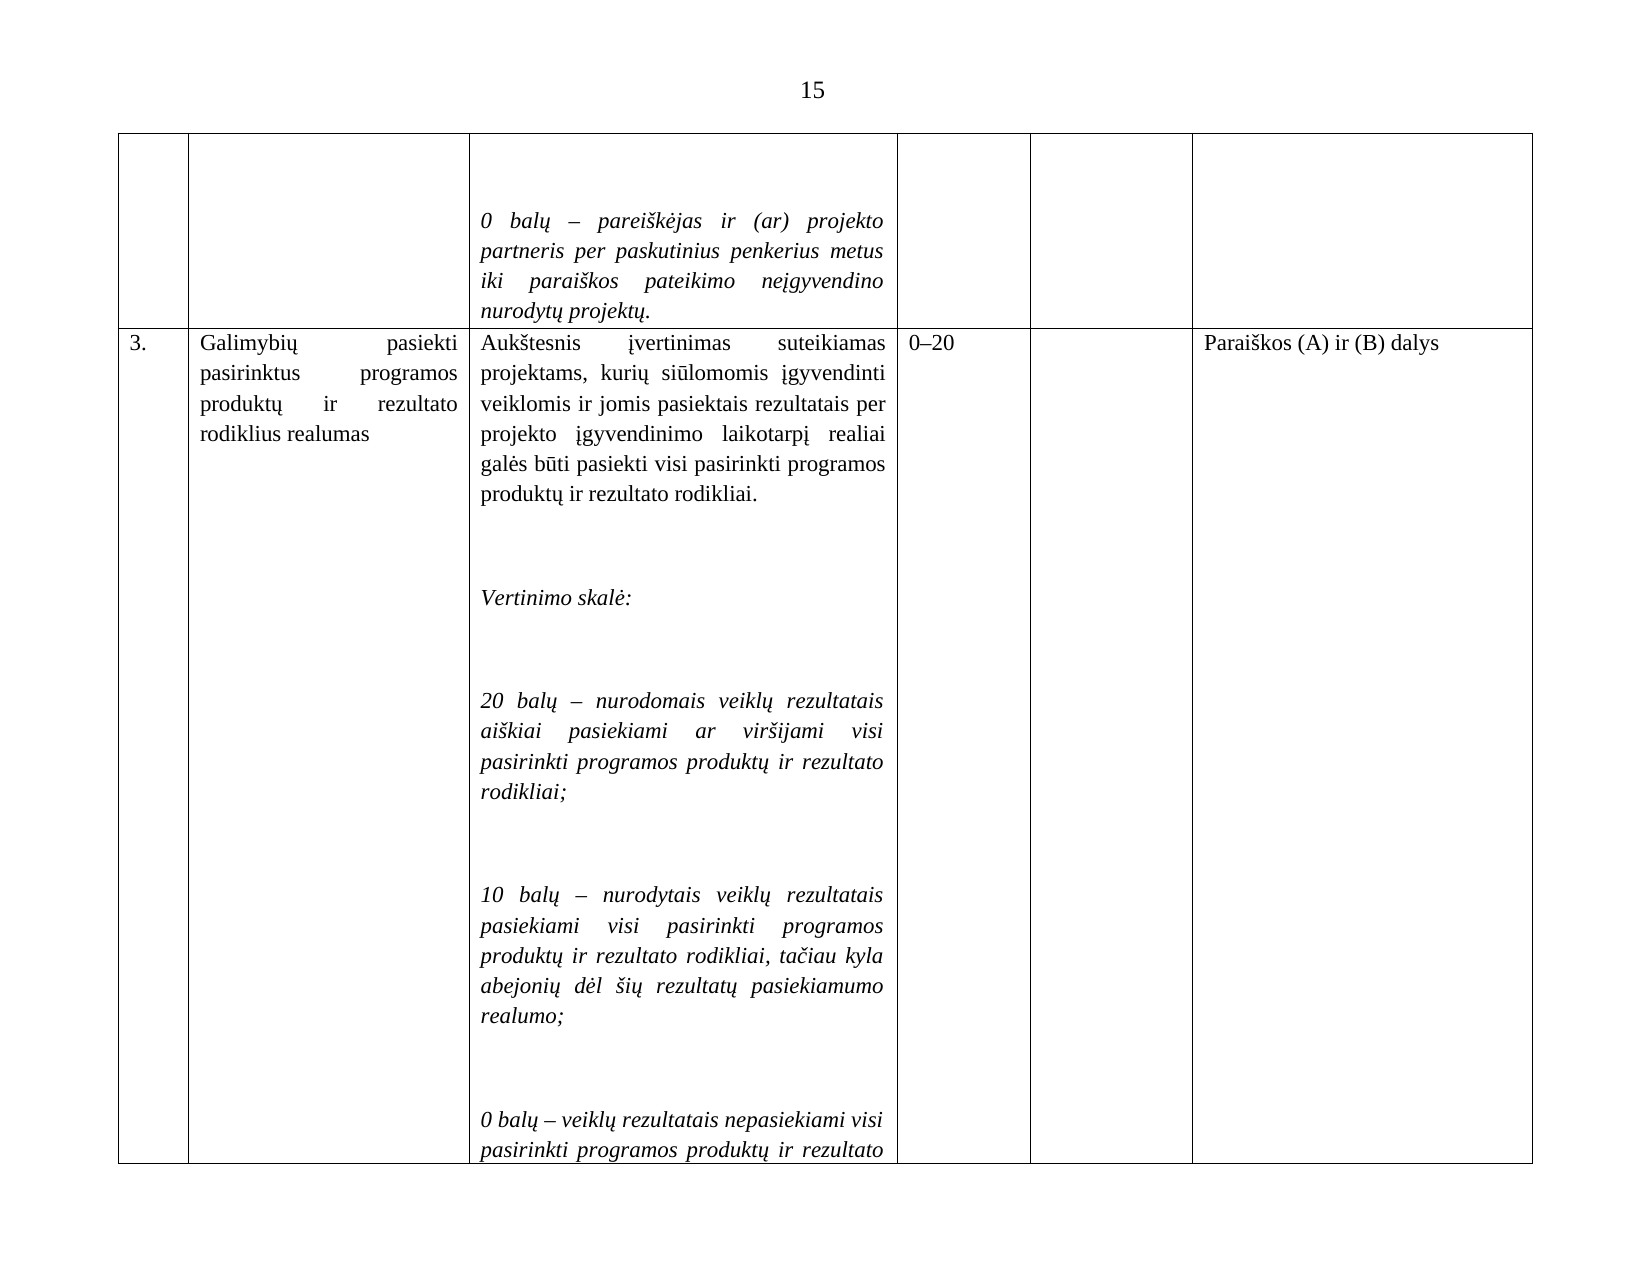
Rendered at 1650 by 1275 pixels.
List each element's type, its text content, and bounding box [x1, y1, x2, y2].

table_cell Paraiškos (A) ir (B) dalys [1193, 329, 1532, 1162]
table_cell Aukštesnis įvertinimas suteikiamas projektams, kurių siūlomomis įgyvendinti veiklomis ir jomis pasiektais rezultatais per projekto įgyvendinimo laikotarpį realiai galės būti pasiekti visi pasirinkti programos produktų ir rezultato rodikliai. Vertinimo skalė: 20 balų – nurodomais veiklų rezultatais aiškiai pasiekiami ar viršijami visi pasirinkti programos produktų ir rezultato rodikliai; 10 balų – nurodytais veiklų rezultatais pasiekiami visi pasirinkti programos produktų ir rezultato rodikliai, tačiau kyla abejonių dėl šių rezultatų pasiekiamumo realumo; 0 balų – veiklų rezultatais nepasiekiami visi pasirinkti programos produktų ir rezultato [470, 329, 897, 1162]
table_cell [189, 134, 469, 328]
table_cell [898, 134, 1030, 328]
table_cell [1031, 329, 1192, 1162]
table_cell 3. [119, 329, 188, 1162]
table_cell Galimybių pasiekti pasirinktus programos produktų ir rezultato rodiklius realumas [189, 329, 469, 1162]
table_cell 0 balų – pareiškėjas ir (ar) projekto partneris per paskutinius penkerius metus iki paraiškos pateikimo neįgyvendino nurodytų projektų. [470, 134, 897, 328]
table_cell [1193, 134, 1532, 328]
table_cell 0–20 [898, 329, 1030, 1162]
table_cell [1031, 134, 1192, 328]
table_cell [119, 134, 188, 328]
